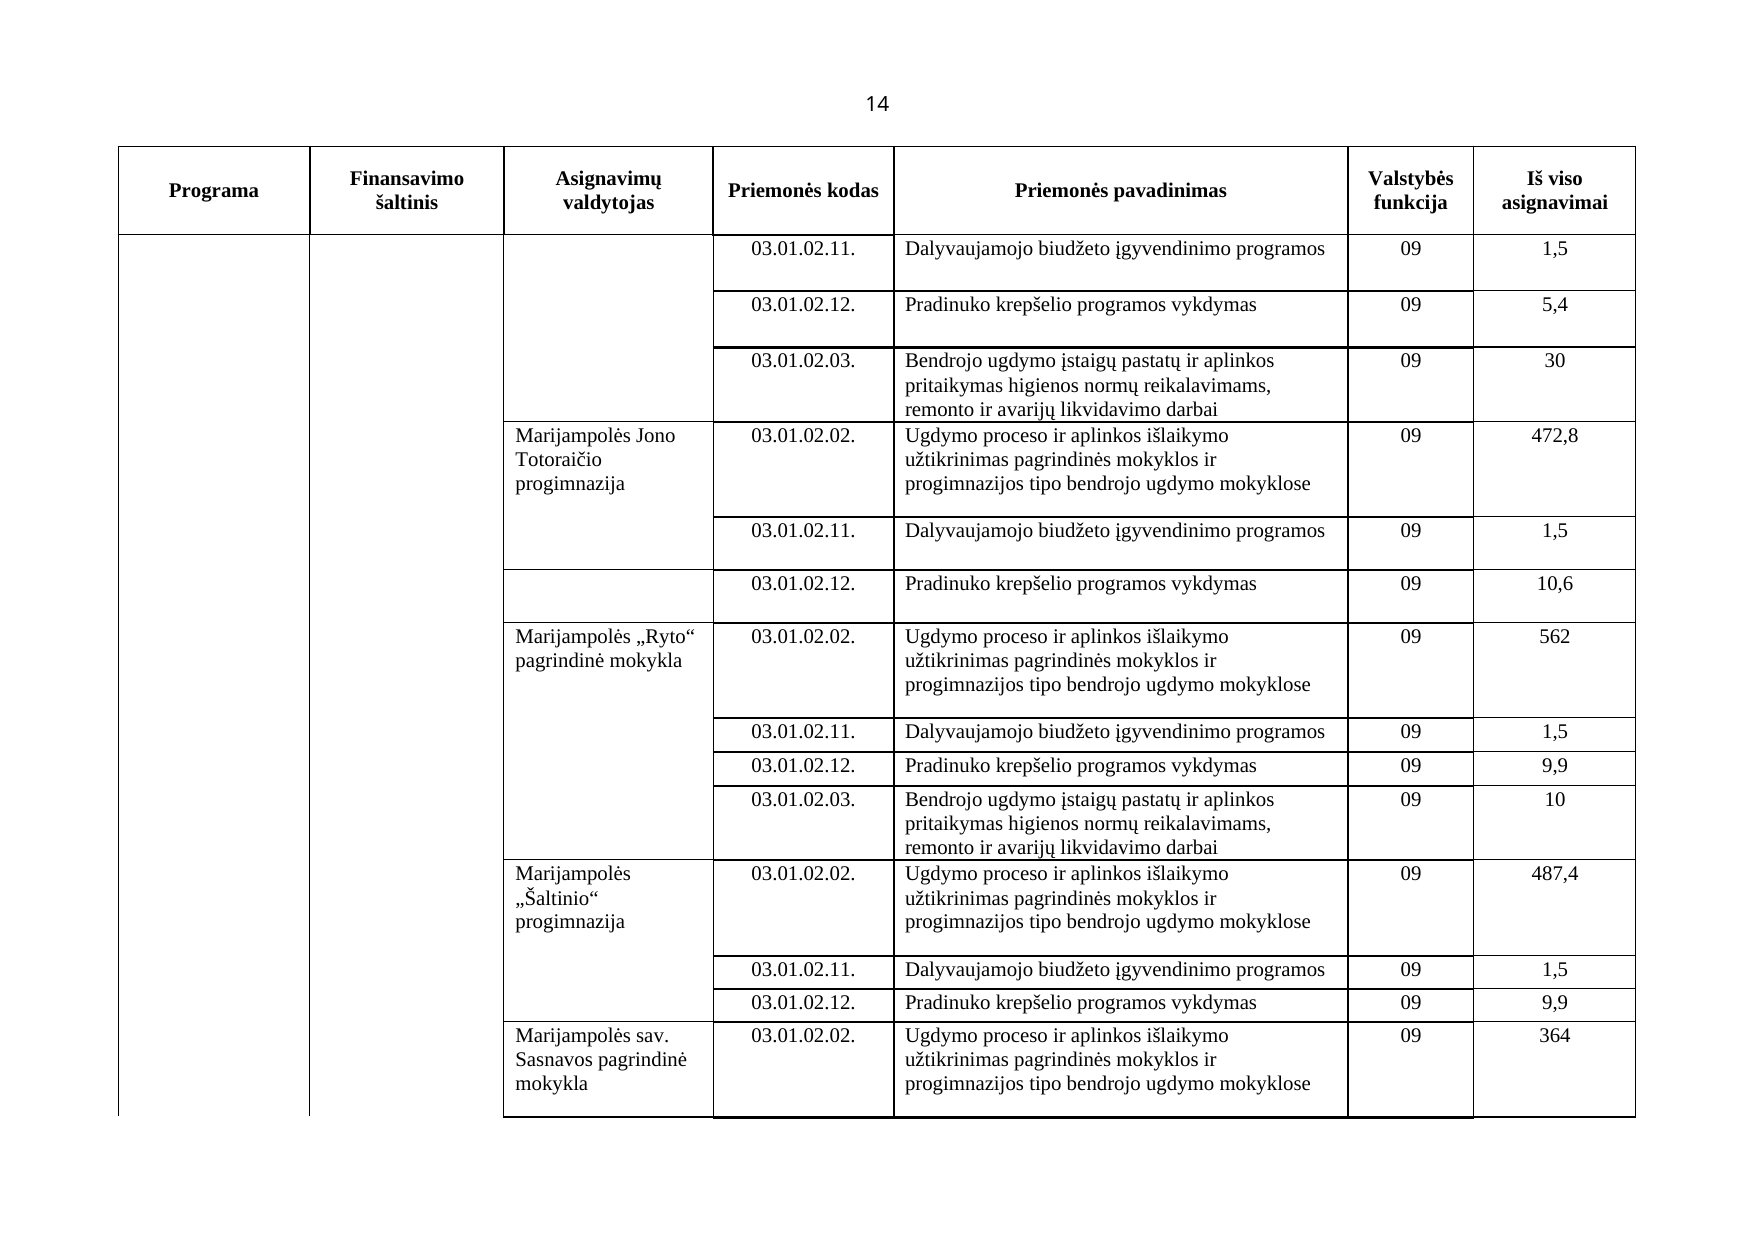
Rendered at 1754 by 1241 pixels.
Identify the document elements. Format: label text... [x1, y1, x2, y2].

table_cell Pradinuko krepšelio programos vykdymas [895, 292, 1347, 346]
table_cell 03.01.02.12. [714, 571, 893, 622]
table_cell 03.01.02.12. [714, 292, 893, 346]
table_cell 03.01.02.12. [714, 753, 893, 785]
table_cell 03.01.02.11. [714, 719, 893, 751]
table_cell 09 [1349, 423, 1473, 516]
table_cell 1,5 [1474, 517, 1635, 569]
table_cell 03.01.02.02. [714, 1023, 893, 1116]
table_cell 364 [1474, 1022, 1635, 1116]
table_cell Dalyvaujamojo biudžeto įgyvendinimo programos [895, 235, 1347, 290]
table_cell 562 [1474, 623, 1635, 717]
table_cell 1,5 [1474, 718, 1635, 751]
table_cell Marijampolės sav. Sasnavos pagrindinė mokykla [504, 1022, 713, 1116]
table_cell 09 [1349, 990, 1473, 1021]
table_cell 5,4 [1474, 291, 1635, 346]
table_header Finansavimo šaltinis [311, 147, 503, 233]
table_cell 09 [1349, 787, 1473, 859]
table_cell Ugdymo proceso ir aplinkos išlaikymo užtikrinimas pagrindinės mokyklos ir progimnazijos tipo bendrojo ugdymo mokyklose [895, 861, 1347, 954]
table_cell [310, 235, 503, 1116]
table_header Asignavimų valdytojas [505, 147, 712, 233]
table_cell 487,4 [1474, 860, 1635, 954]
table_cell 03.01.02.02. [714, 423, 893, 516]
table_cell 09 [1349, 235, 1473, 290]
table_cell [504, 235, 713, 421]
table_cell 09 [1349, 861, 1473, 954]
table_cell Pradinuko krepšelio programos vykdymas [895, 753, 1347, 785]
table_cell 03.01.02.11. [714, 957, 893, 988]
table_cell 09 [1349, 518, 1473, 569]
table_header Priemonės kodas [714, 147, 893, 233]
table_cell 03.01.02.03. [714, 787, 893, 859]
table_cell 30 [1474, 348, 1635, 421]
table_cell 1,5 [1474, 956, 1635, 988]
table_cell 9,9 [1474, 752, 1635, 785]
table_cell Ugdymo proceso ir aplinkos išlaikymo užtikrinimas pagrindinės mokyklos ir progimnazijos tipo bendrojo ugdymo mokyklose [895, 1023, 1347, 1116]
table_cell 03.01.02.03. [714, 349, 893, 421]
table_cell Marijampolės „Ryto“ pagrindinė mokykla [504, 623, 713, 859]
table_cell Ugdymo proceso ir aplinkos išlaikymo užtikrinimas pagrindinės mokyklos ir progimnazijos tipo bendrojo ugdymo mokyklose [895, 423, 1347, 516]
table_cell [119, 235, 309, 1116]
table_cell 09 [1349, 753, 1473, 785]
table_header Iš viso asignavimai [1474, 147, 1635, 233]
table_header Priemonės pavadinimas [895, 147, 1347, 233]
table_cell 03.01.02.12. [714, 990, 893, 1021]
table_cell 09 [1349, 571, 1473, 622]
table_cell 472,8 [1474, 422, 1635, 516]
table_cell Dalyvaujamojo biudžeto įgyvendinimo programos [895, 518, 1347, 569]
table_cell 09 [1349, 719, 1473, 751]
table_cell 9,9 [1474, 989, 1635, 1021]
table_cell 09 [1349, 957, 1473, 988]
table_cell Dalyvaujamojo biudžeto įgyvendinimo programos [895, 719, 1347, 751]
table_cell 09 [1349, 624, 1473, 717]
table_cell 03.01.02.02. [714, 624, 893, 717]
table_cell 03.01.02.11. [714, 518, 893, 569]
table_cell 09 [1349, 292, 1473, 346]
table_cell 10,6 [1474, 570, 1635, 622]
table_cell [504, 570, 713, 622]
table_cell Bendrojo ugdymo įstaigų pastatų ir aplinkos pritaikymas higienos normų reikalavimams, remonto ir avarijų likvidavimo darbai [895, 787, 1347, 859]
table_cell Pradinuko krepšelio programos vykdymas [895, 990, 1347, 1021]
table_cell Bendrojo ugdymo įstaigų pastatų ir aplinkos pritaikymas higienos normų reikalavimams, remonto ir avarijų likvidavimo darbai [895, 349, 1347, 421]
table_cell 09 [1349, 1023, 1473, 1116]
table_cell 03.01.02.11. [714, 236, 893, 290]
table_cell 10 [1474, 786, 1635, 859]
table_cell 1,5 [1474, 235, 1635, 290]
table_cell Marijampolės Jono Totoraičio progimnazija [504, 422, 713, 569]
table_cell Pradinuko krepšelio programos vykdymas [895, 571, 1347, 622]
table_cell Ugdymo proceso ir aplinkos išlaikymo užtikrinimas pagrindinės mokyklos ir progimnazijos tipo bendrojo ugdymo mokyklose [895, 624, 1347, 717]
table_cell 09 [1349, 349, 1473, 421]
table_cell Dalyvaujamojo biudžeto įgyvendinimo programos [895, 957, 1347, 988]
table_header Programa [119, 147, 309, 233]
table_header Valstybės funkcija [1349, 147, 1473, 233]
table_cell 03.01.02.02. [714, 861, 893, 954]
table_cell Marijampolės „Šaltinio“ progimnazija [504, 860, 713, 1021]
